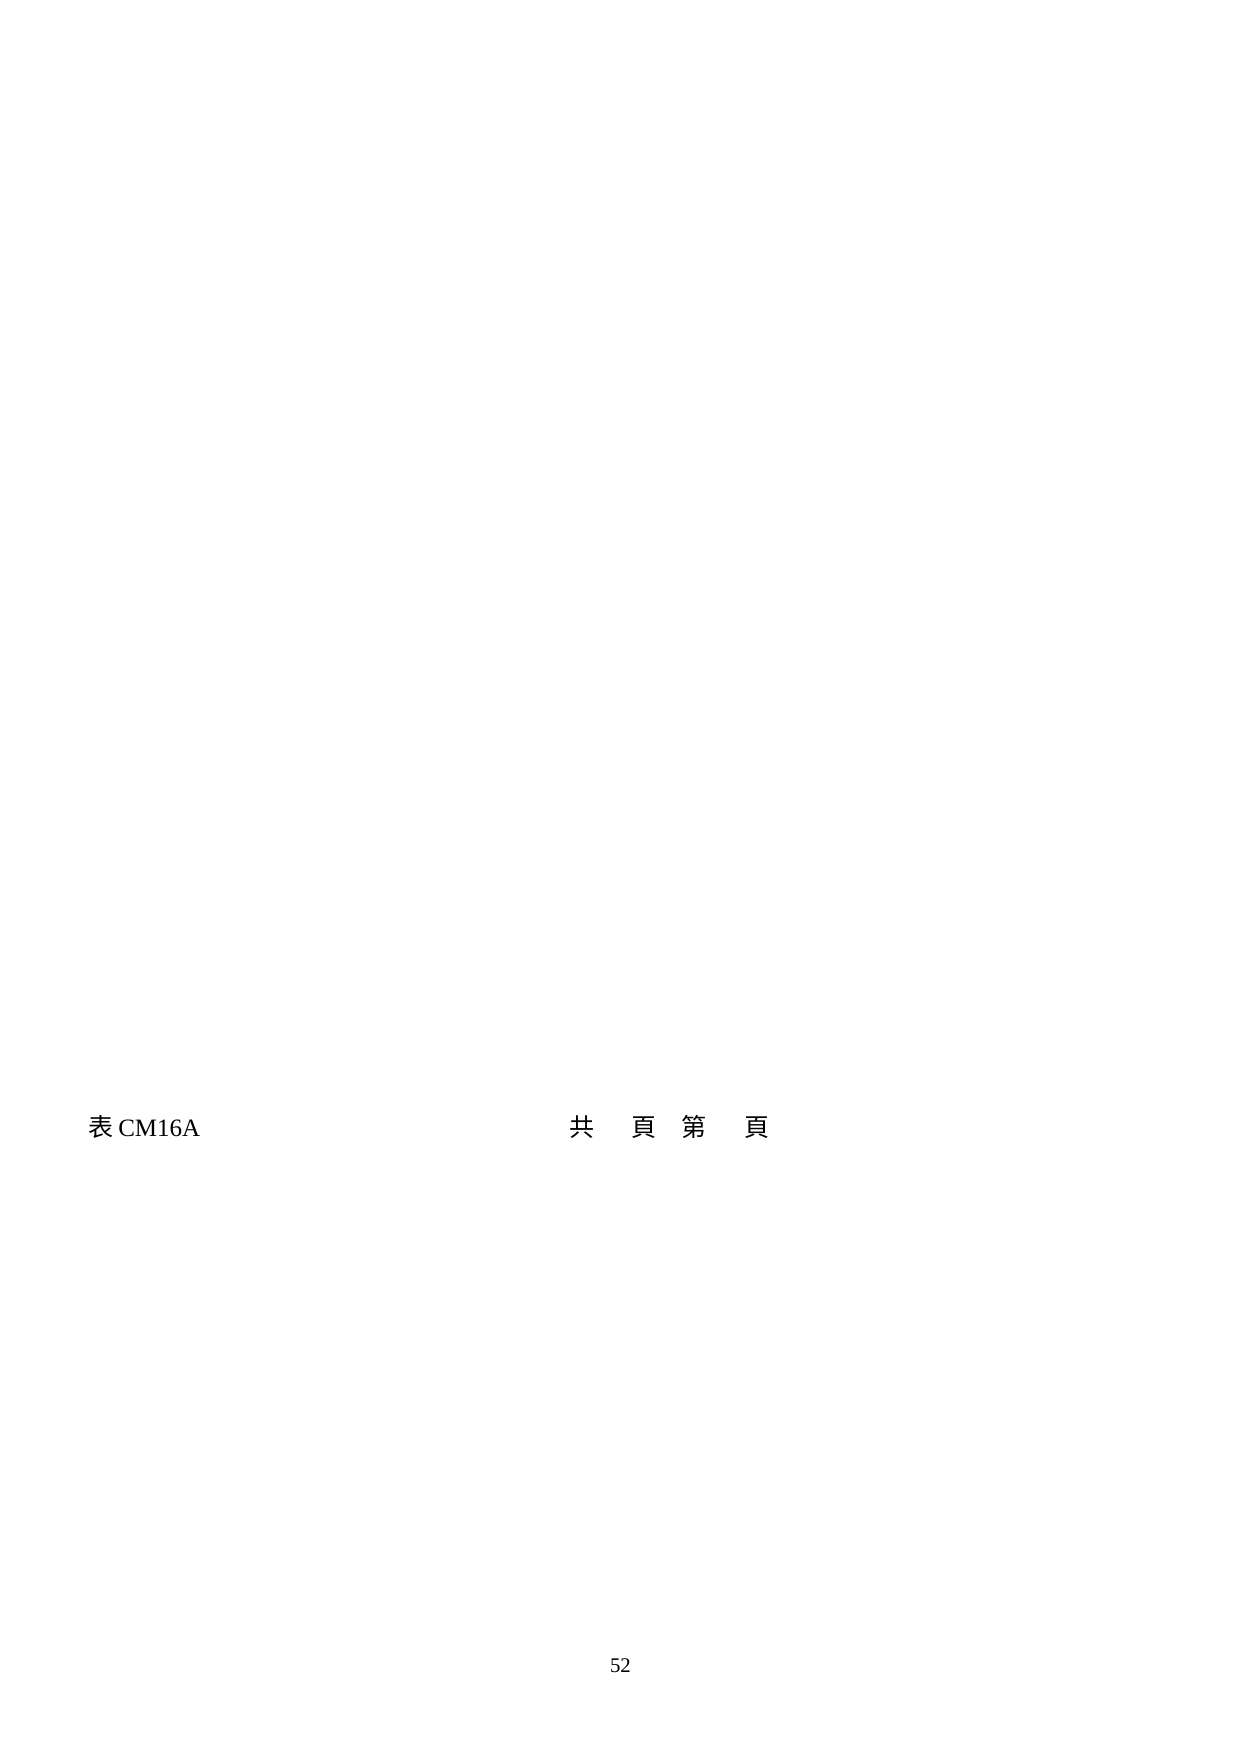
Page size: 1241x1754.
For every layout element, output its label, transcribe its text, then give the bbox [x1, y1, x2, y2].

text 表CM16A 共 頁 第 頁 [88, 1084, 1169, 1146]
